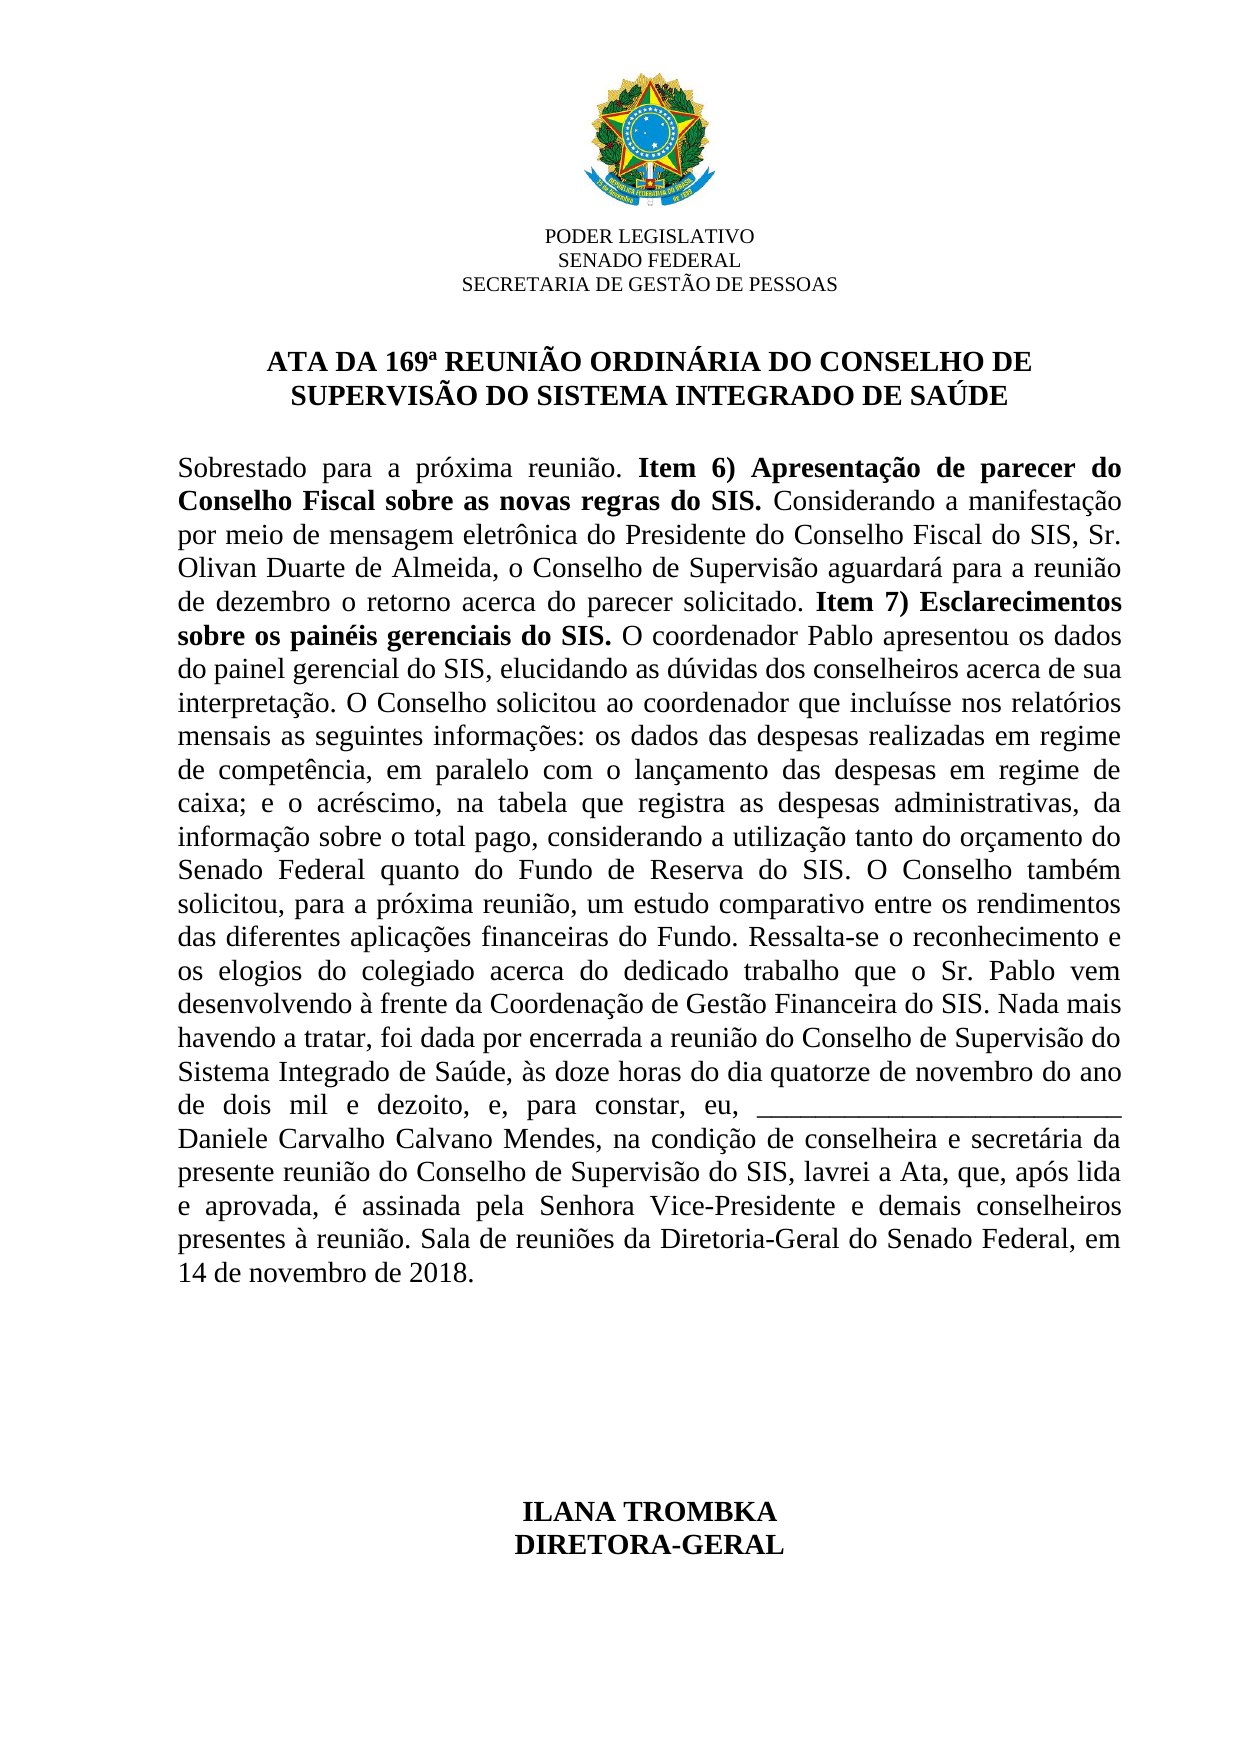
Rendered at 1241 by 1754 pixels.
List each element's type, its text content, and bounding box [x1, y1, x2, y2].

text Sobrestado para a próxima reunião. Item 6) Apresentação de parecer do Conselho Fiscal sobre as novas regras do SIS. Considerando a manifestação por meio de mensagem eletrônica do Presidente do Conselho Fiscal do SIS, Sr. Olivan Duarte de Almeida, o Conselho de Supervisão aguardará para a reunião de dezembro o retorno acerca do parecer solicitado. Item 7) Esclarecimentos sobre os painéis gerenciais do SIS. O coordenador Pablo apresentou os dados do painel gerencial do SIS, elucidando as dúvidas dos conselheiros acerca de sua interpretação. O Conselho solicitou ao coordenador que incluísse nos relatórios mensais as seguintes informações: os dados das despesas realizadas em regime de competência, em paralelo com o lançamento das despesas em regime de caixa; e o acréscimo, na tabela que registra as despesas administrativas, da informação sobre o total pago, considerando a utilização tanto do orçamento do Senado Federal quanto do Fundo de Reserva do SIS. O Conselho também solicitou, para a próxima reunião, um estudo comparativo entre os rendimentos das diferentes aplicações financeiras do Fundo. Ressalta-se o reconhecimento e os elogios do colegiado acerca do dedicado trabalho que o Sr. Pablo vem desenvolvendo à frente da Coordenação de Gestão Financeira do SIS. Nada mais havendo a tratar, foi dada por encerrada a reunião do Conselho de Supervisão do Sistema Integrado de Saúde, às doze horas do dia quatorze de novembro do ano de dois mil e dezoito, e, para constar, eu, _________________________ Daniele Carvalho Calvano Mendes, na condição de conselheira e secretária da presente reunião do Conselho de Supervisão do SIS, lavrei a Ata, que, após lida e aprovada, é assinada pela Senhora Vice-Presidente e demais conselheiros presentes à reunião. Sala de reuniões da Diretoria-Geral do Senado Federal, em 14 de novembro de 2018. [177, 450, 1122, 1288]
text ILANA TROMBKA [177, 1494, 1122, 1527]
text DIRETORA-GERAL [177, 1527, 1122, 1561]
